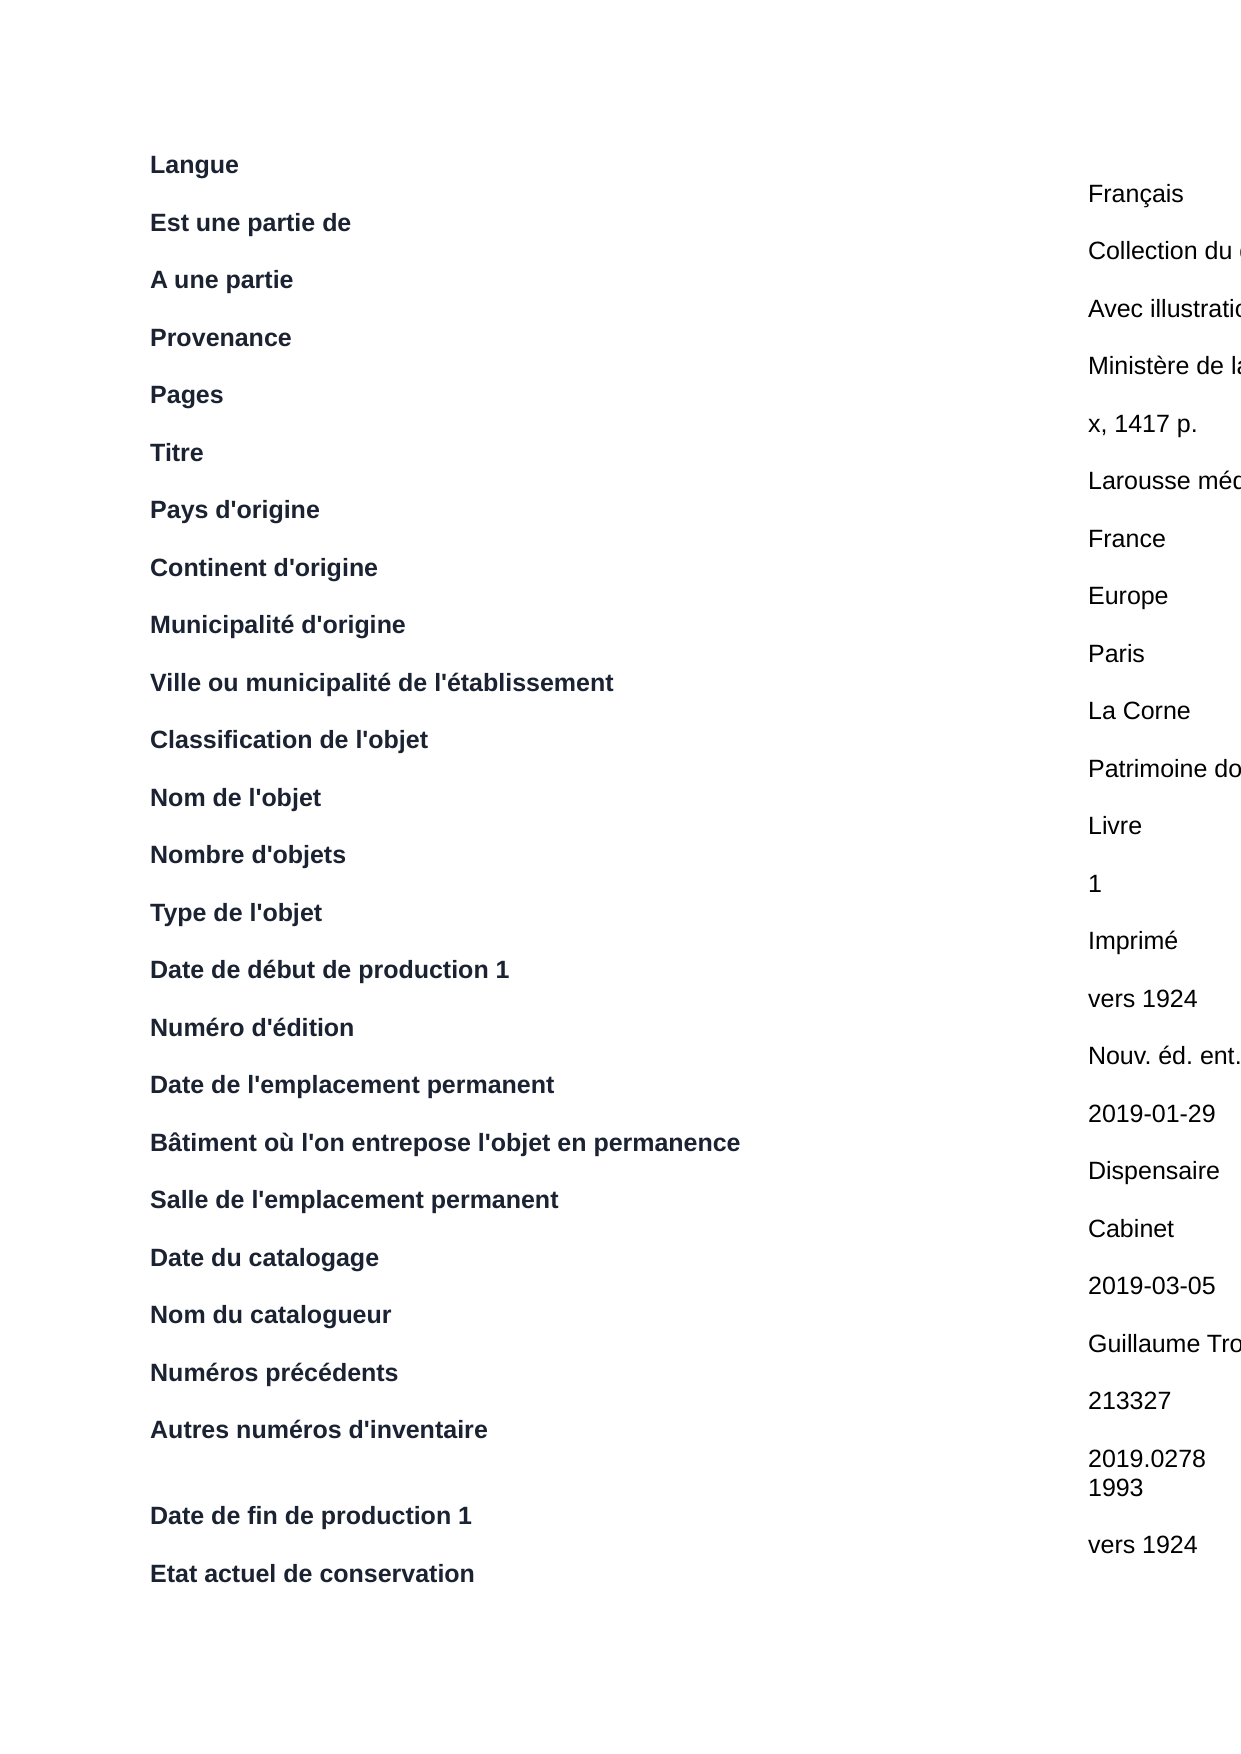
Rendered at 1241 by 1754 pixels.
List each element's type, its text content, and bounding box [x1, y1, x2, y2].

text 1993 [1088, 1472, 1240, 1501]
text Etat actuel de conservation [150, 1559, 1090, 1587]
text Cabinet [1088, 1214, 1240, 1242]
text Patrimoine documentaire > Objets de communication > Objet documentaire > Publication > Livres [1088, 754, 1240, 782]
text Nom du catalogueur [150, 1300, 1090, 1329]
text Type de l'objet [150, 897, 1090, 926]
text Continent d'origine [150, 552, 1090, 581]
text A une partie [150, 265, 1090, 294]
text 2019.0278 [1088, 1444, 1240, 1472]
text Classification de l'objet [150, 725, 1090, 754]
text 213327 [1088, 1386, 1240, 1415]
text Municipalité d'origine [150, 610, 1090, 639]
text vers 1924 [1088, 984, 1240, 1012]
text Pays d'origine [150, 495, 1090, 524]
text Europe [1088, 581, 1240, 610]
text Dispensaire [1088, 1156, 1240, 1185]
text Imprimé [1088, 926, 1240, 955]
text Avec illustrations (part. en coul.) et cartes. [1088, 294, 1240, 322]
text Date de fin de production 1 [150, 1501, 1090, 1530]
text Titre [150, 437, 1090, 466]
text Guillaume Trottier [1088, 1329, 1240, 1357]
text Langue [150, 150, 1090, 179]
text 2019-01-29 [1088, 1099, 1240, 1127]
text Collection du dispensaire de La Corne [1088, 236, 1240, 265]
text Livre [1088, 811, 1240, 840]
text Autres numéros d'inventaire [150, 1415, 1090, 1444]
text Date du catalogage [150, 1242, 1090, 1271]
text Nombre d'objets [150, 840, 1090, 869]
text 2019-03-05 [1088, 1271, 1240, 1300]
text Ville ou municipalité de l'établissement [150, 667, 1090, 696]
text Français [1088, 179, 1240, 207]
text Provenance [150, 322, 1090, 351]
text Ministère de la Culture et des Communications [1088, 351, 1240, 380]
text Salle de l'emplacement permanent [150, 1185, 1090, 1214]
text Bâtiment où l'on entrepose l'objet en permanence [150, 1127, 1090, 1156]
text vers 1924 [1088, 1530, 1240, 1559]
text Date de début de production 1 [150, 955, 1090, 984]
text La Corne [1088, 696, 1240, 725]
text Pages [150, 380, 1090, 409]
text 1 [1088, 869, 1240, 897]
text Larousse médical illustré [1088, 466, 1240, 495]
text Est une partie de [150, 207, 1090, 236]
text France [1088, 524, 1240, 552]
text Numéro d'édition [150, 1012, 1090, 1041]
text Date de l'emplacement permanent [150, 1070, 1090, 1099]
text x, 1417 p. [1088, 409, 1240, 437]
text Paris [1088, 639, 1240, 667]
text Numéros précédents [150, 1357, 1090, 1386]
text Nouv. éd. ent. ref. et augm. d'un suppl. par le Dr. Burnie [1088, 1041, 1240, 1070]
text Nom de l'objet [150, 782, 1090, 811]
